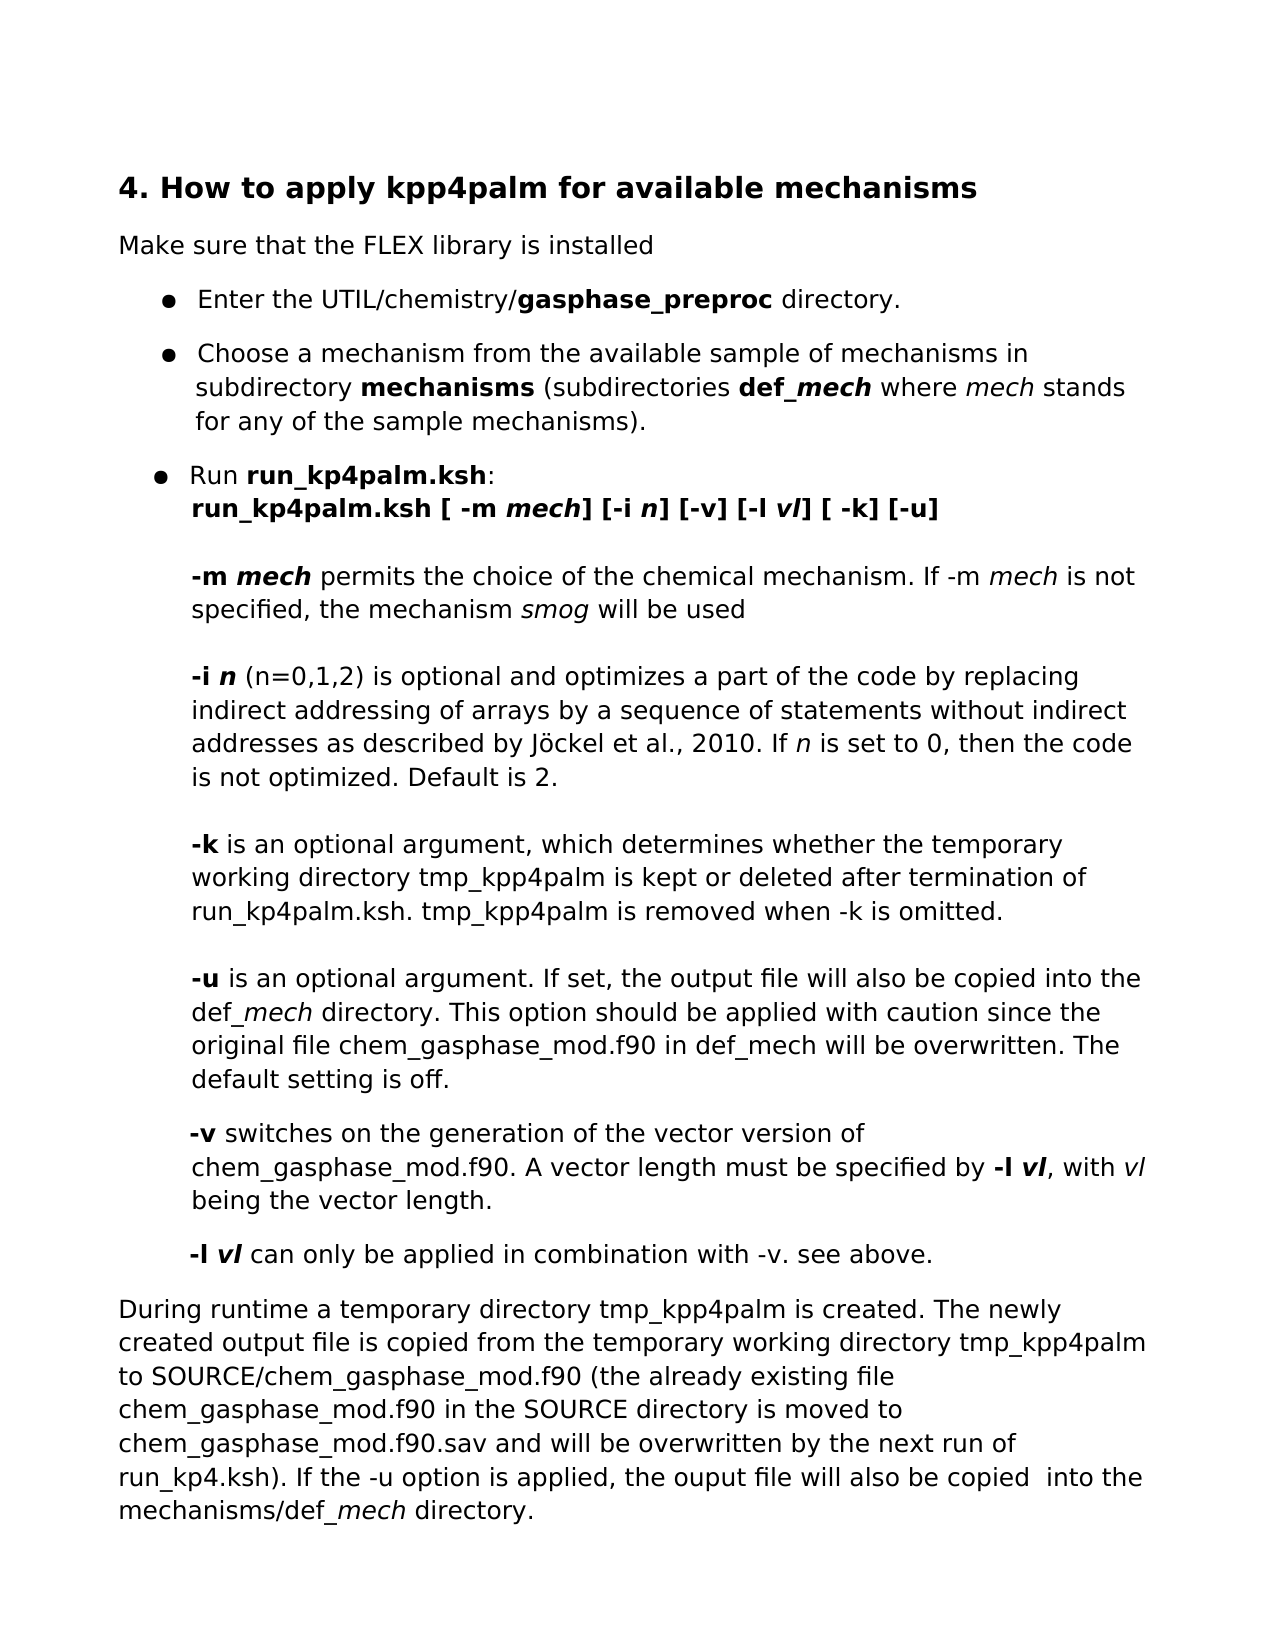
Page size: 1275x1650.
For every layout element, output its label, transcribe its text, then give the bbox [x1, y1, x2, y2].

text During runtime a temporary directory tmp_kpp4palm is created. The newly created output file is copied from the temporary working directory tmp_kpp4palm to SOURCE/chem_gasphase_mod.f90 (the already existing file chem_gasphase_mod.f90 in the SOURCE directory is moved to chem_gasphase_mod.f90.sav and will be overwritten by the next run of run_kp4.ksh). If the -u option is applied, the ouput file will also be copied into the mechanisms/def_mech directory. [118, 1295, 1157, 1526]
list Choose a mechanism from the available sample of mechanisms in subdirectory mechanisms (subdirectories def_mech where mech stands for any of the sample mechanisms). [158, 340, 1157, 436]
text -l vl can only be applied in combination with -v. see above. [189, 1241, 1157, 1270]
list Run run_kp4palm.ksh: run_kp4palm.ksh [ -m mech] [-i n] [-v] [-l vl] [ -k] [-u] -m mech permits the choice of the chemical mechanism. If -m mech is not specified, the mechanism smog will be used -i n (n=0,1,2) is optional and optimizes a part of the code by replacing indirect addressing of arrays by a sequence of statements without indirect addresses as described by Jöckel et al., 2010. If n is set to 0, then the code is not optimized. Default is 2. -k is an optional argument, which determines whether the temporary working directory tmp_kpp4palm is kept or deleted after termination of run_kp4palm.ksh. tmp_kpp4palm is removed when -k is omitted. -u is an optional argument. If set, the output file will also be copied into the def_mech directory. This option should be applied with caution since the original file chem_gasphase_mod.f90 in def_mech will be overwritten. The default setting is off. [152, 461, 1157, 1094]
text -v switches on the generation of the vector version of chem_gasphase_mod.f90. A vector length must be specified by -l vl, with vl being the vector length. [189, 1119, 1157, 1216]
text [118, 118, 1157, 146]
text Make sure that the FLEX library is installed [118, 231, 1157, 260]
list Enter the UTIL/chemistry/gasphase_preproc directory. [158, 285, 1157, 314]
text 4. How to apply kpp4palm for available mechanisms [118, 171, 1157, 205]
